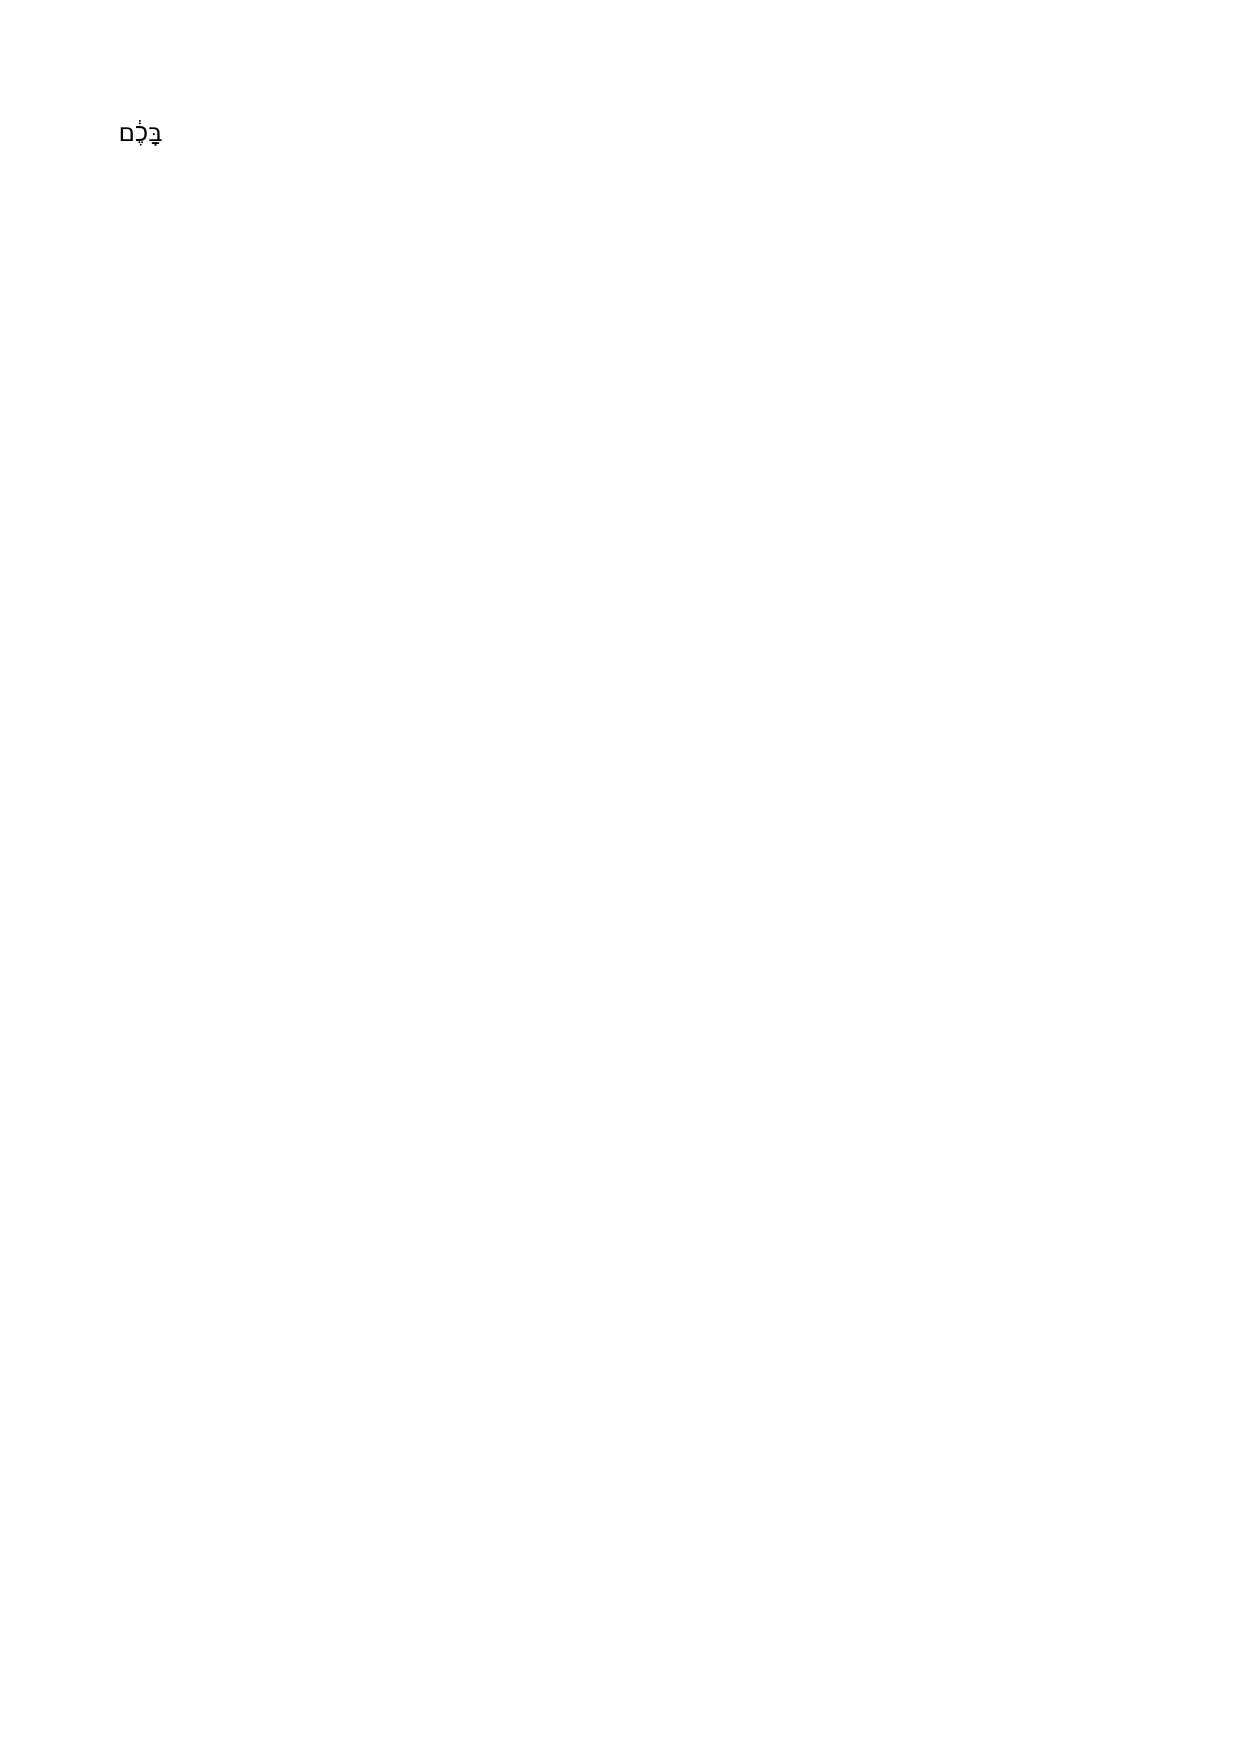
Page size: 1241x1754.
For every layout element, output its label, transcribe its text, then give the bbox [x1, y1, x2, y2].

text בָּכֶ֔ם [118, 118, 1122, 147]
